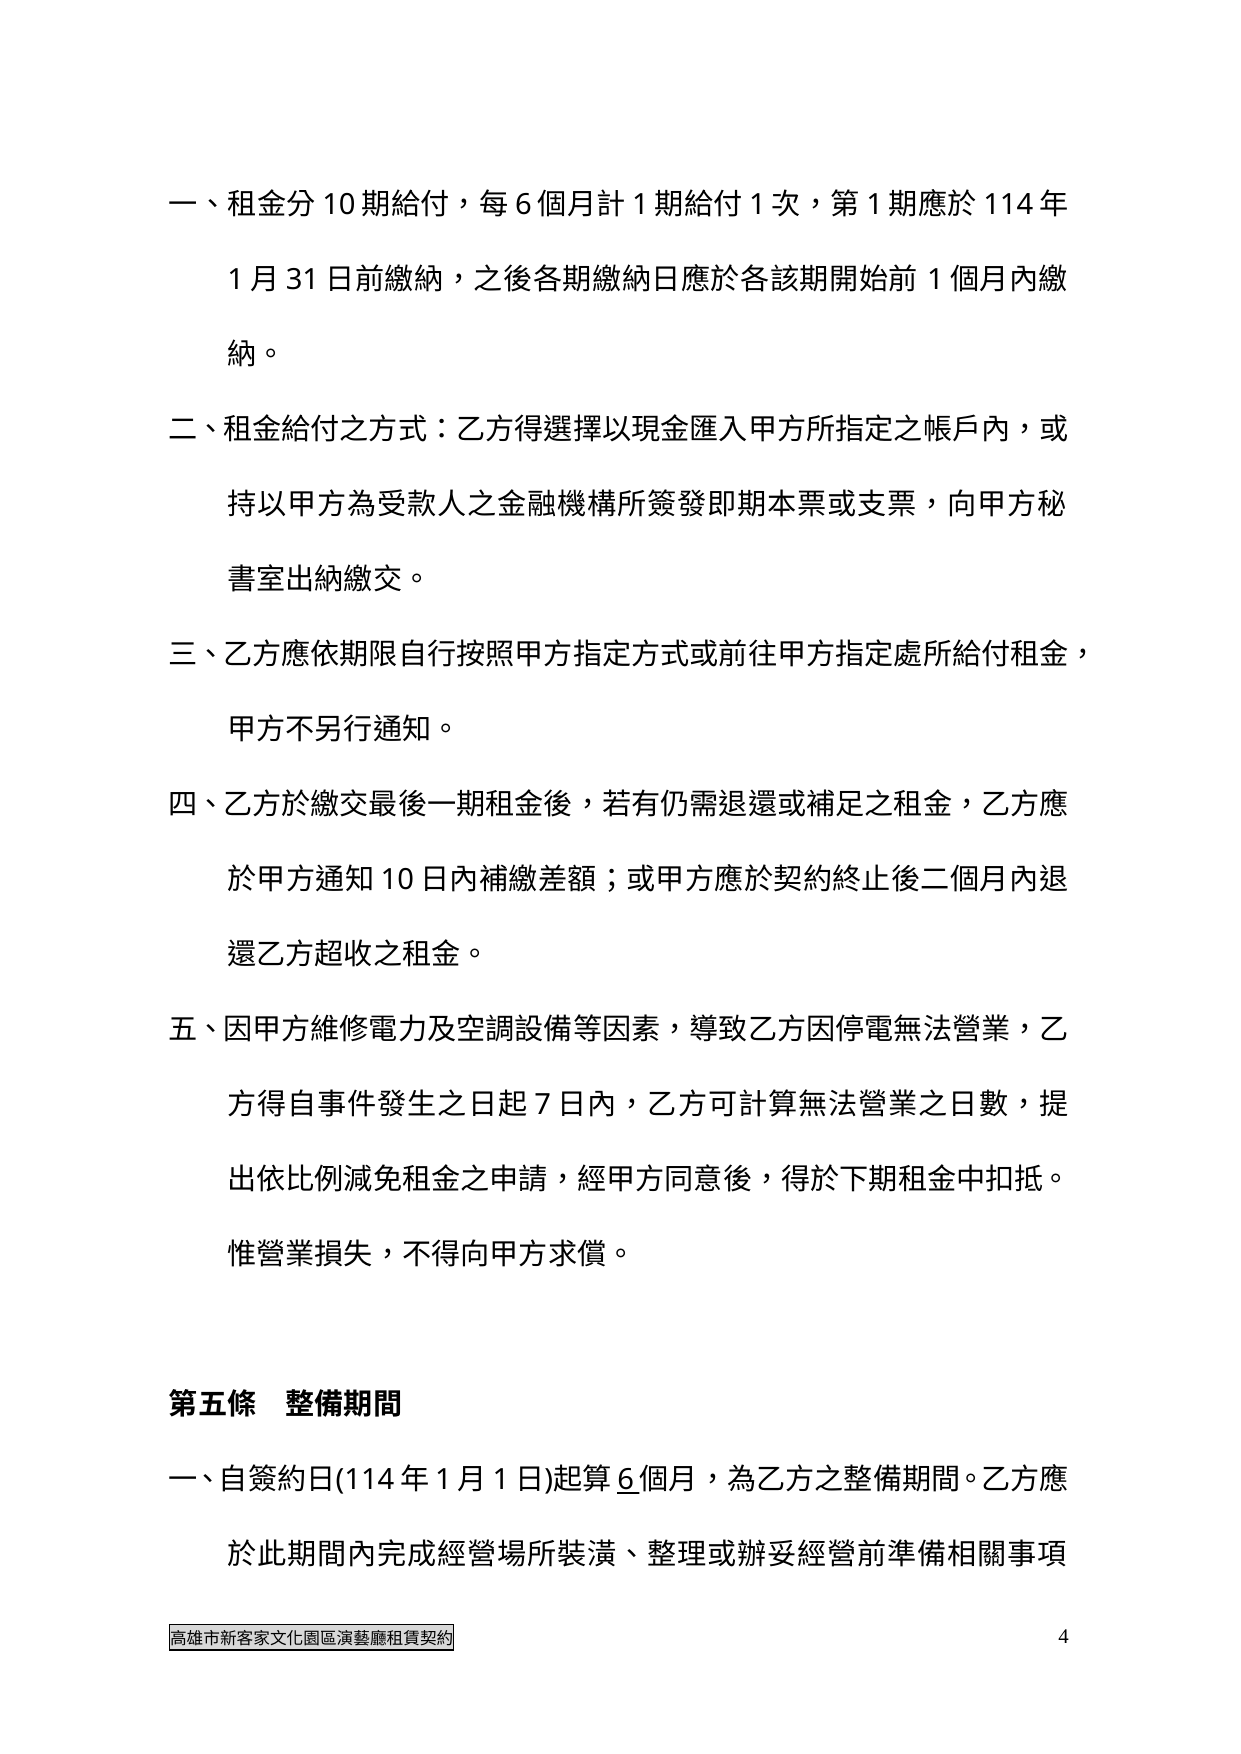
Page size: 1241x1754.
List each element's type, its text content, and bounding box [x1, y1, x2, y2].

text 一、自簽約日(114年1月1日)起算6個月，為乙方之整備期間。乙方應於此期間內完成經營場所裝潢、整理或辦妥經營前準備相關事項 [169, 1439, 1069, 1589]
text 第五條 整備期間 [169, 1364, 1069, 1439]
text 五、因甲方維修電力及空調設備等因素，導致乙方因停電無法營業，乙方得自事件發生之日起7日內，乙方可計算無法營業之日數，提出依比例減免租金之申請，經甲方同意後，得於下期租金中扣抵。惟營業損失，不得向甲方求償。 [169, 989, 1069, 1289]
text 四、乙方於繳交最後一期租金後，若有仍需退還或補足之租金，乙方應於甲方通知10日內補繳差額；或甲方應於契約終止後二個月內退還乙方超收之租金。 [169, 764, 1069, 989]
text 一、租金分10期給付，每6個月計1期給付1次，第1期應於114年1月31日前繳納，之後各期繳納日應於各該期開始前1個月內繳納。 [169, 164, 1069, 389]
text 二、租金給付之方式：乙方得選擇以現金匯入甲方所指定之帳戶內，或 持以甲方為受款人之金融機構所簽發即期本票或支票，向甲方秘書室出納繳交。 [169, 389, 1069, 614]
text 三、乙方應依期限自行按照甲方指定方式或前往甲方指定處所給付租金，甲方不另行通知。 [169, 614, 1069, 764]
